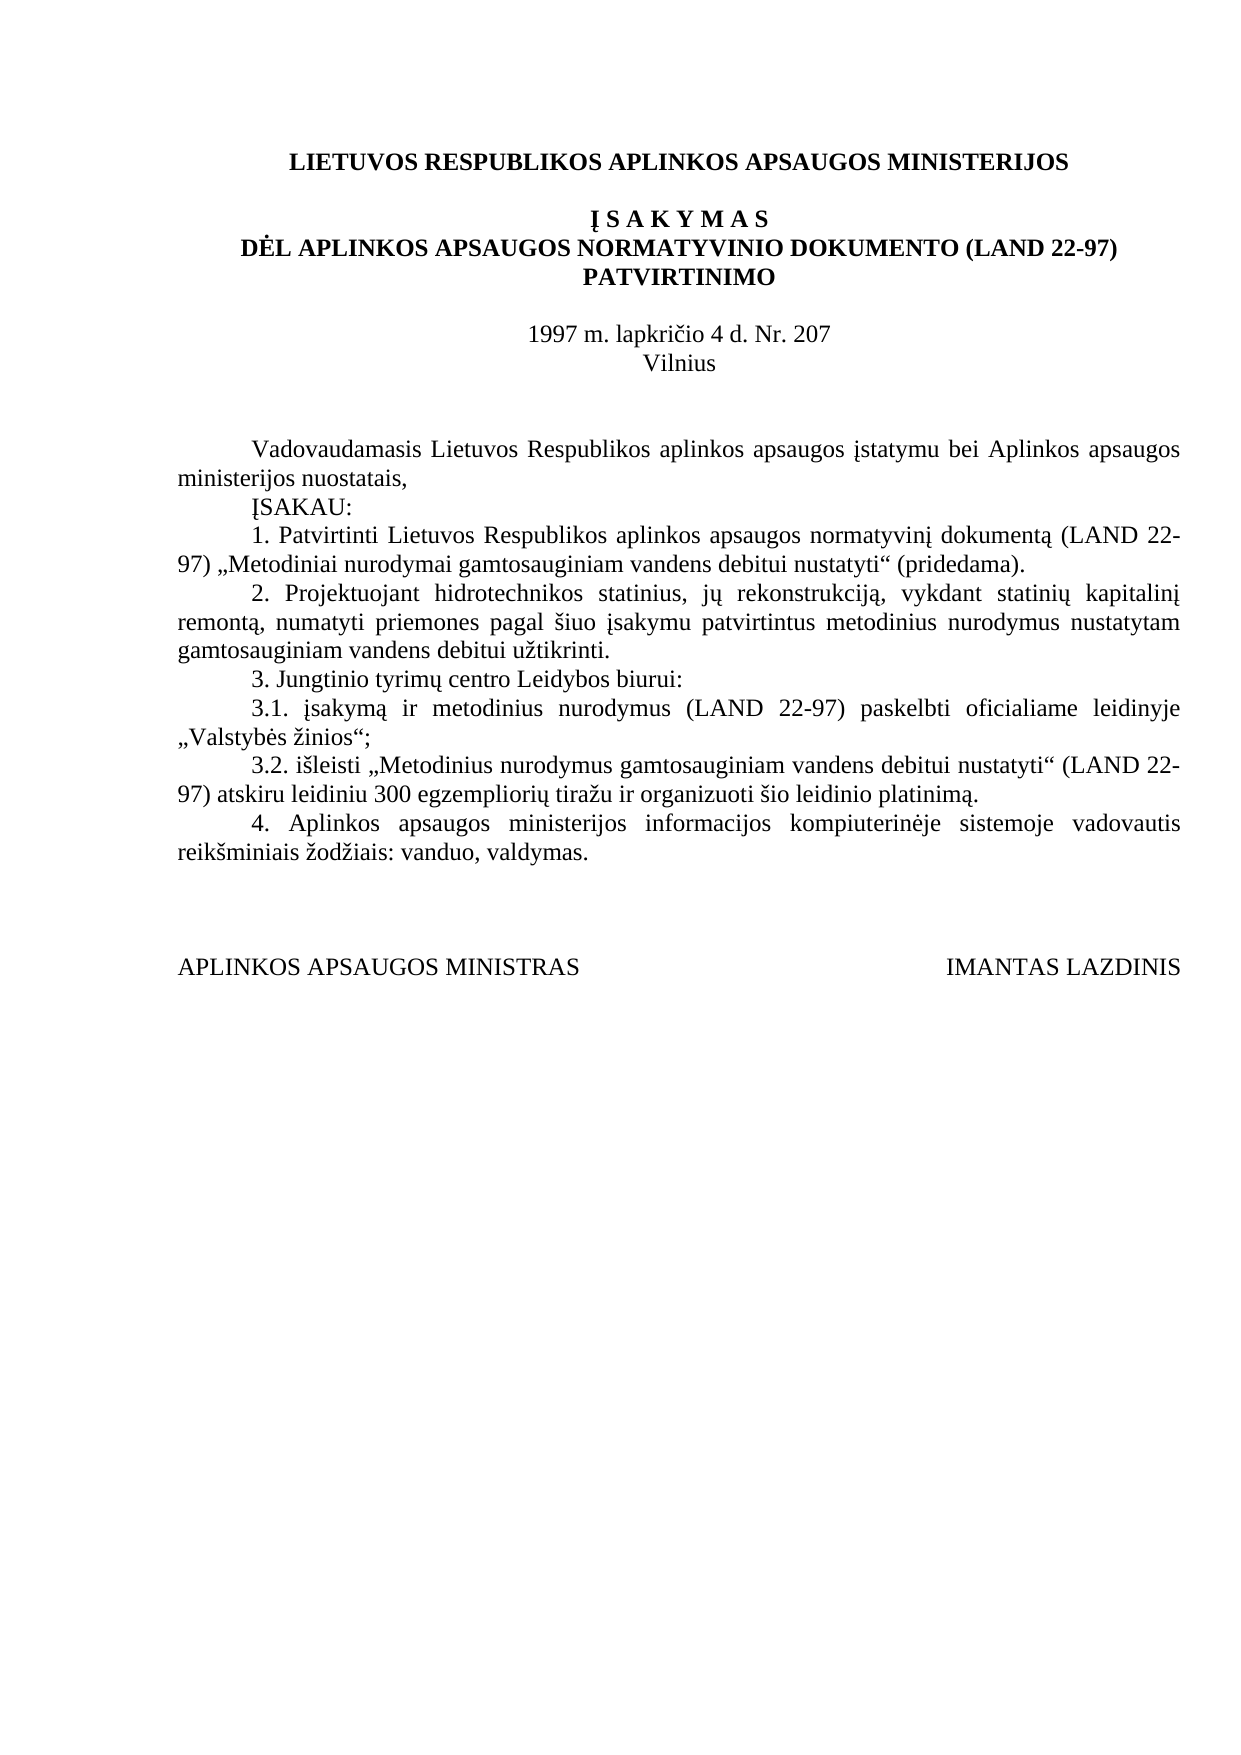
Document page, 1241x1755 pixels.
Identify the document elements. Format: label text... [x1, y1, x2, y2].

text APLINKOS APSAUGOS MINISTRAS IMANTAS LAZDINIS [177, 952, 1181, 981]
text DĖL APLINKOS APSAUGOS NORMATYVINIO DOKUMENTO (LAND 22-97) PATVIRTINIMO [177, 233, 1181, 291]
text 3.2. išleisti „Metodinius nurodymus gamtosauginiam vandens debitui nustatyti“ (LAND 22-97) atskiru leidiniu 300 egzempliorių tiražu ir organizuoti šio leidinio platinimą. [177, 751, 1181, 808]
text ĮSAKAU: [177, 492, 1181, 521]
text Į S A K Y M A S [177, 204, 1181, 233]
text 1. Patvirtinti Lietuvos Respublikos aplinkos apsaugos normatyvinį dokumentą (LAND 22-97) „Metodiniai nurodymai gamtosauginiam vandens debitui nustatyti“ (pridedama). [177, 521, 1181, 578]
text 2. Projektuojant hidrotechnikos statinius, jų rekonstrukciją, vykdant statinių kapitalinį remontą, numatyti priemones pagal šiuo įsakymu patvirtintus metodinius nurodymus nustatytam gamtosauginiam vandens debitui užtikrinti. [177, 578, 1181, 664]
text Vadovaudamasis Lietuvos Respublikos aplinkos apsaugos įstatymu bei Aplinkos apsaugos ministerijos nuostatais, [177, 434, 1181, 492]
text 3. Jungtinio tyrimų centro Leidybos biurui: [177, 664, 1181, 693]
text Vilnius [177, 348, 1181, 377]
text 4. Aplinkos apsaugos ministerijos informacijos kompiuterinėje sistemoje vadovautis reikšminiais žodžiais: vanduo, valdymas. [177, 808, 1181, 866]
text 1997 m. lapkričio 4 d. Nr. 207 [177, 319, 1181, 348]
text 3.1. įsakymą ir metodinius nurodymus (LAND 22-97) paskelbti oficialiame leidinyje „Valstybės žinios“; [177, 693, 1181, 751]
text LIETUVOS RESPUBLIKOS APLINKOS APSAUGOS MINISTERIJOS [177, 147, 1181, 176]
